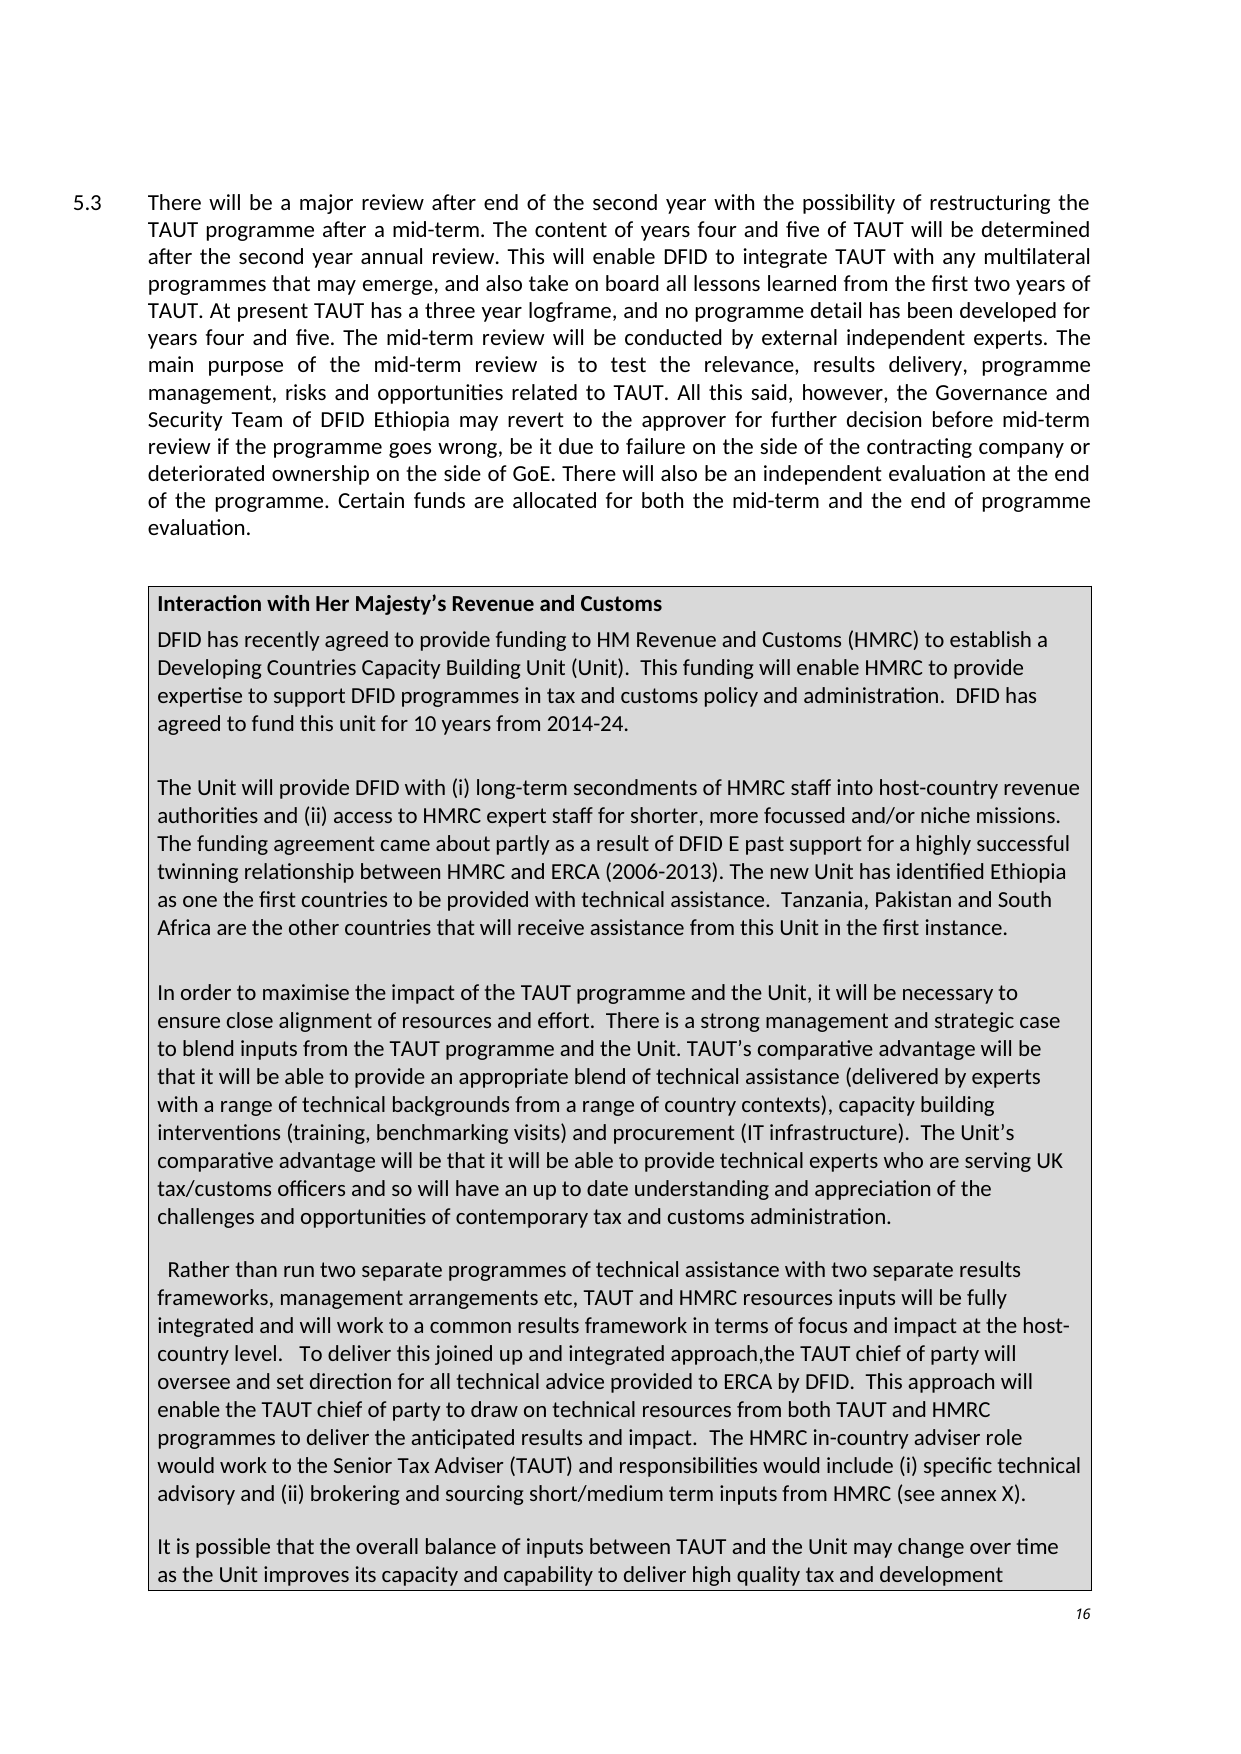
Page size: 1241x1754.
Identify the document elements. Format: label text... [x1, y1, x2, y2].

text Rather than run two separate programmes of technical assistance with two separate results frameworks, management arrangements etc, TAUT and HMRC resources inputs will be fully integrated and will work to a common results framework in terms of focus and impact at the host-country level. To deliver this joined up and integrated approach,the TAUT chief of party will oversee and set direction for all technical advice provided to ERCA by DFID. This approach will enable the TAUT chief of party to draw on technical resources from both TAUT and HMRC programmes to deliver the anticipated results and impact. The HMRC in-country adviser role would work to the Senior Tax Adviser (TAUT) and responsibilities would include (i) specific technical advisory and (ii) brokering and sourcing short/medium term inputs from HMRC (see annex X). [149, 1252, 1091, 1507]
list There will be a major review after end of the second year with the possibility of restructuring the TAUT programme after a mid-term. The content of years four and five of TAUT will be determined after the second year annual review. This will enable DFID to integrate TAUT with any multilateral programmes that may emerge, and also take on board all lessons learned from the first two years of TAUT. At present TAUT has a three year logframe, and no programme detail has been developed for years four and five. The mid-term review will be conducted by external independent experts. The main purpose of the mid-term review is to test the relevance, results delivery, programme management, risks and opportunities related to TAUT. All this said, however, the Governance and Security Team of DFID Ethiopia may revert to the approver for further decision before mid-term review if the programme goes wrong, be it due to failure on the side of the contracting company or deteriorated ownership on the side of GoE. There will also be an independent evaluation at the end of the programme. Certain funds are allocated for both the mid-term and the end of programme evaluation. [73, 189, 1092, 541]
text It is possible that the overall balance of inputs between TAUT and the Unit may change over time as the Unit improves its capacity and capability to deliver high quality tax and development [149, 1529, 1091, 1590]
text In order to maximise the impact of the TAUT programme and the Unit, it will be necessary to ensure close alignment of resources and effort. There is a strong management and strategic case to blend inputs from the TAUT programme and the Unit. TAUT’s comparative advantage will be that it will be able to provide an appropriate blend of technical assistance (delivered by experts with a range of technical backgrounds from a range of country contexts), capacity building interventions (training, benchmarking visits) and procurement (IT infrastructure). The Unit’s comparative advantage will be that it will be able to provide technical experts who are serving UK tax/customs officers and so will have an up to date understanding and appreciation of the challenges and opportunities of contemporary tax and customs administration. [149, 975, 1091, 1230]
text DFID has recently agreed to provide funding to HM Revenue and Customs (HMRC) to establish a Developing Countries Capacity Building Unit (Unit). This funding will enable HMRC to provide expertise to support DFID programmes in tax and customs policy and administration. DFID has agreed to fund this unit for 10 years from 2014-24. [149, 622, 1091, 765]
text The Unit will provide DFID with (i) long-term secondments of HMRC staff into host-country revenue authorities and (ii) access to HMRC expert staff for shorter, more focussed and/or niche missions. The funding agreement came about partly as a result of DFID E past support for a highly successful twinning relationship between HMRC and ERCA (2006-2013). The new Unit has identified Ethiopia as one the first countries to be provided with technical assistance. Tanzania, Pakistan and South Africa are the other countries that will receive assistance from this Unit in the first instance. [149, 770, 1091, 969]
text Interaction with Her Majesty’s Revenue and Customs [149, 587, 1091, 617]
